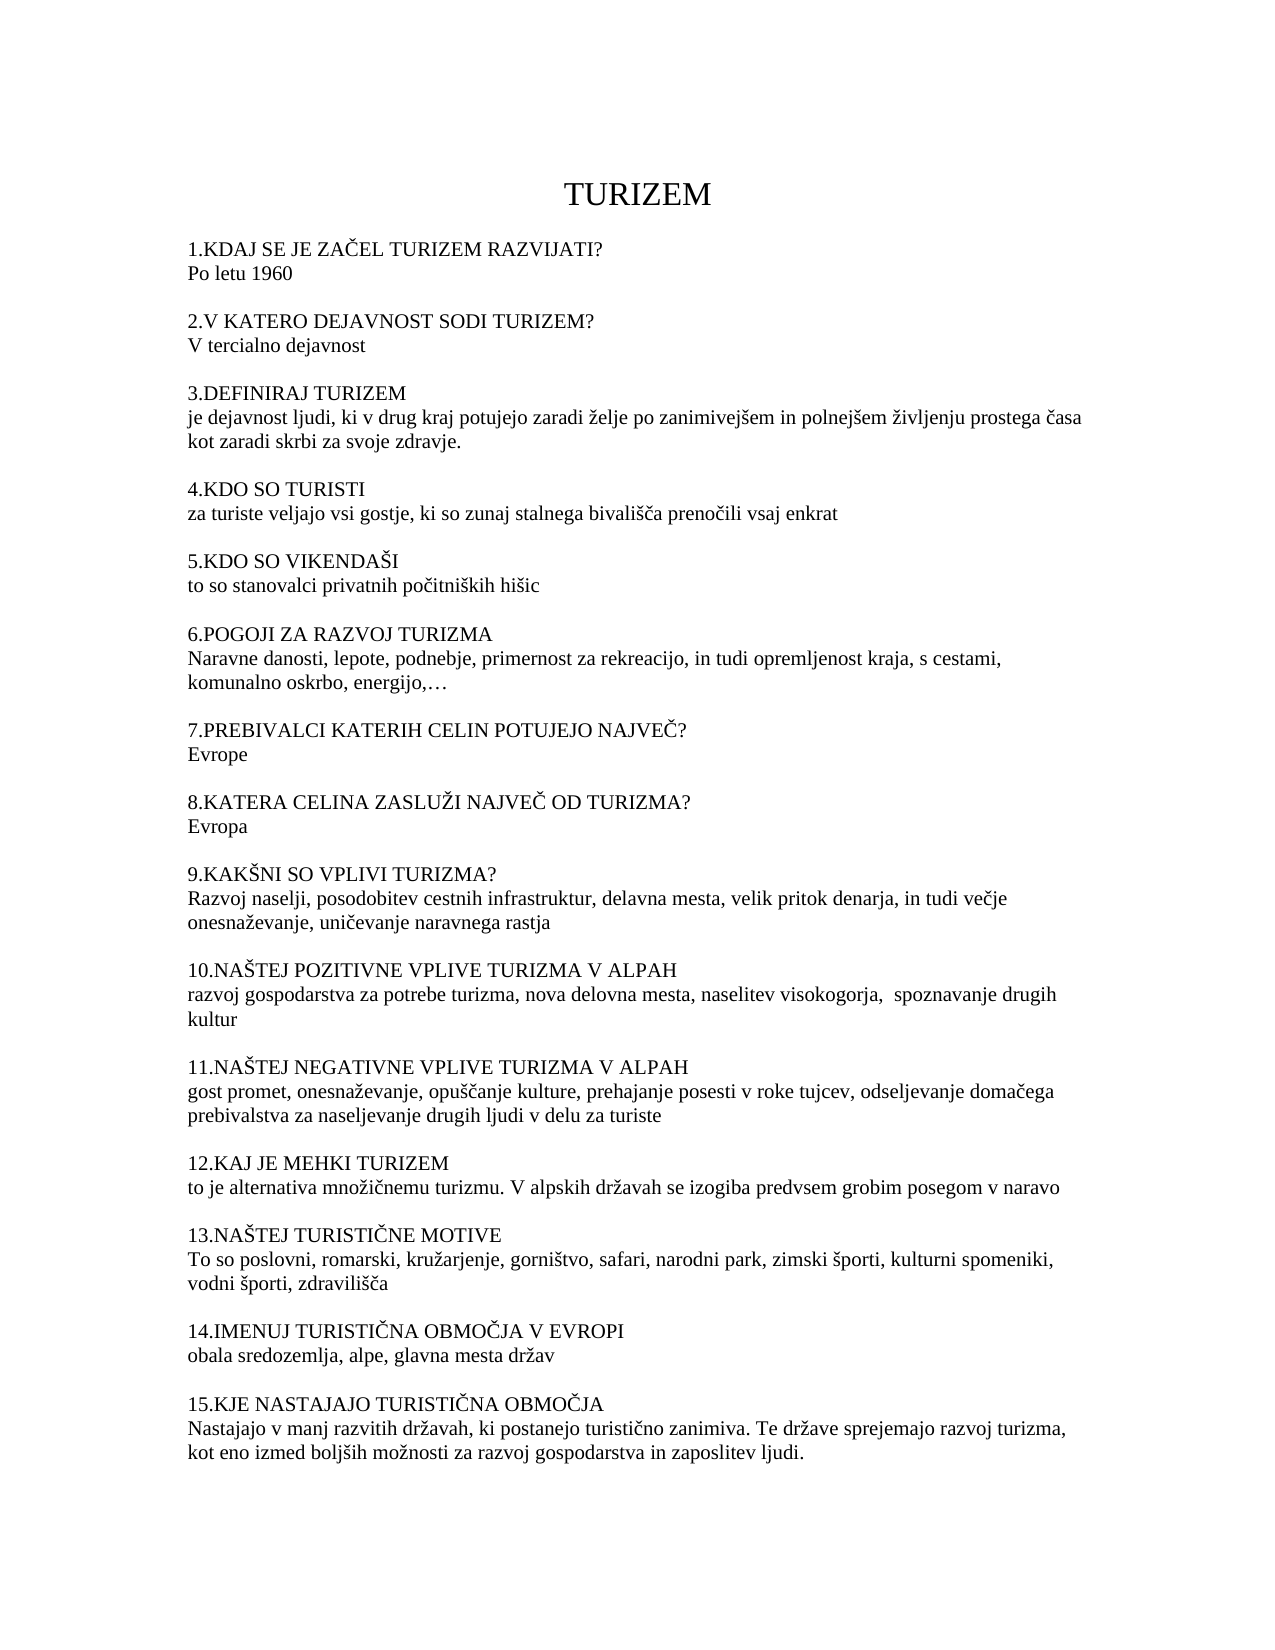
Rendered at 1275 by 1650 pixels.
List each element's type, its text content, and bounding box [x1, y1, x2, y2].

text V tercialno dejavnost [187, 333, 1087, 357]
text Evrope [187, 742, 1087, 766]
text 8.KATERA CELINA ZASLUŽI NAJVEČ OD TURIZMA? [187, 790, 1087, 814]
text 14.IMENUJ TURISTIČNA OBMOČJA V EVROPI [187, 1319, 1087, 1343]
text Naravne danosti, lepote, podnebje, primernost za rekreacijo, in tudi opremljenost kraja, s cestami, komunalno oskrbo, energijo,… [187, 646, 1087, 694]
text to so stanovalci privatnih počitniških hišic [187, 573, 1087, 597]
text Evropa [187, 814, 1087, 838]
text 7.PREBIVALCI KATERIH CELIN POTUJEJO NAJVEČ? [187, 718, 1087, 742]
text 4.KDO SO TURISTI [187, 477, 1087, 501]
text to je alternativa množičnemu turizmu. V alpskih državah se izogiba predvsem grobim posegom v naravo [187, 1175, 1087, 1199]
text 10.NAŠTEJ POZITIVNE VPLIVE TURIZMA V ALPAH [187, 958, 1087, 982]
subtitle TURIZEM [187, 174, 1087, 212]
text gost promet, onesnaževanje, opuščanje kulture, prehajanje posesti v roke tujcev, odseljevanje domačega prebivalstva za naseljevanje drugih ljudi v delu za turiste [187, 1079, 1087, 1127]
text za turiste veljajo vsi gostje, ki so zunaj stalnega bivališča prenočili vsaj enkrat [187, 501, 1087, 525]
text 1.KDAJ SE JE ZAČEL TURIZEM RAZVIJATI? [187, 236, 1087, 261]
text 3.DEFINIRAJ TURIZEM [187, 381, 1087, 405]
text obala sredozemlja, alpe, glavna mesta držav [187, 1343, 1087, 1367]
text 6.POGOJI ZA RAZVOJ TURIZMA [187, 621, 1087, 646]
text 5.KDO SO VIKENDAŠI [187, 549, 1087, 573]
text Po letu 1960 [187, 261, 1087, 284]
text je dejavnost ljudi, ki v drug kraj potujejo zaradi želje po zanimivejšem in polnejšem življenju prostega časa kot zaradi skrbi za svoje zdravje. [187, 405, 1087, 453]
text 11.NAŠTEJ NEGATIVNE VPLIVE TURIZMA V ALPAH [187, 1054, 1087, 1079]
text 2.V KATERO DEJAVNOST SODI TURIZEM? [187, 309, 1087, 333]
text razvoj gospodarstva za potrebe turizma, nova delovna mesta, naselitev visokogorja, spoznavanje drugih kultur [187, 982, 1087, 1031]
text To so poslovni, romarski, kružarjenje, gorništvo, safari, narodni park, zimski športi, kulturni spomeniki, vodni športi, zdravilišča [187, 1247, 1087, 1295]
text 13.NAŠTEJ TURISTIČNE MOTIVE [187, 1223, 1087, 1247]
text 12.KAJ JE MEHKI TURIZEM [187, 1151, 1087, 1175]
text Nastajajo v manj razvitih državah, ki postanejo turistično zanimiva. Te države sprejemajo razvoj turizma, kot eno izmed boljših možnosti za razvoj gospodarstva in zaposlitev ljudi. [187, 1416, 1087, 1464]
text 9.KAKŠNI SO VPLIVI TURIZMA? [187, 862, 1087, 886]
text Razvoj naselji, posodobitev cestnih infrastruktur, delavna mesta, velik pritok denarja, in tudi večje onesnaževanje, uničevanje naravnega rastja [187, 886, 1087, 934]
text 15.KJE NASTAJAJO TURISTIČNA OBMOČJA [187, 1391, 1087, 1416]
